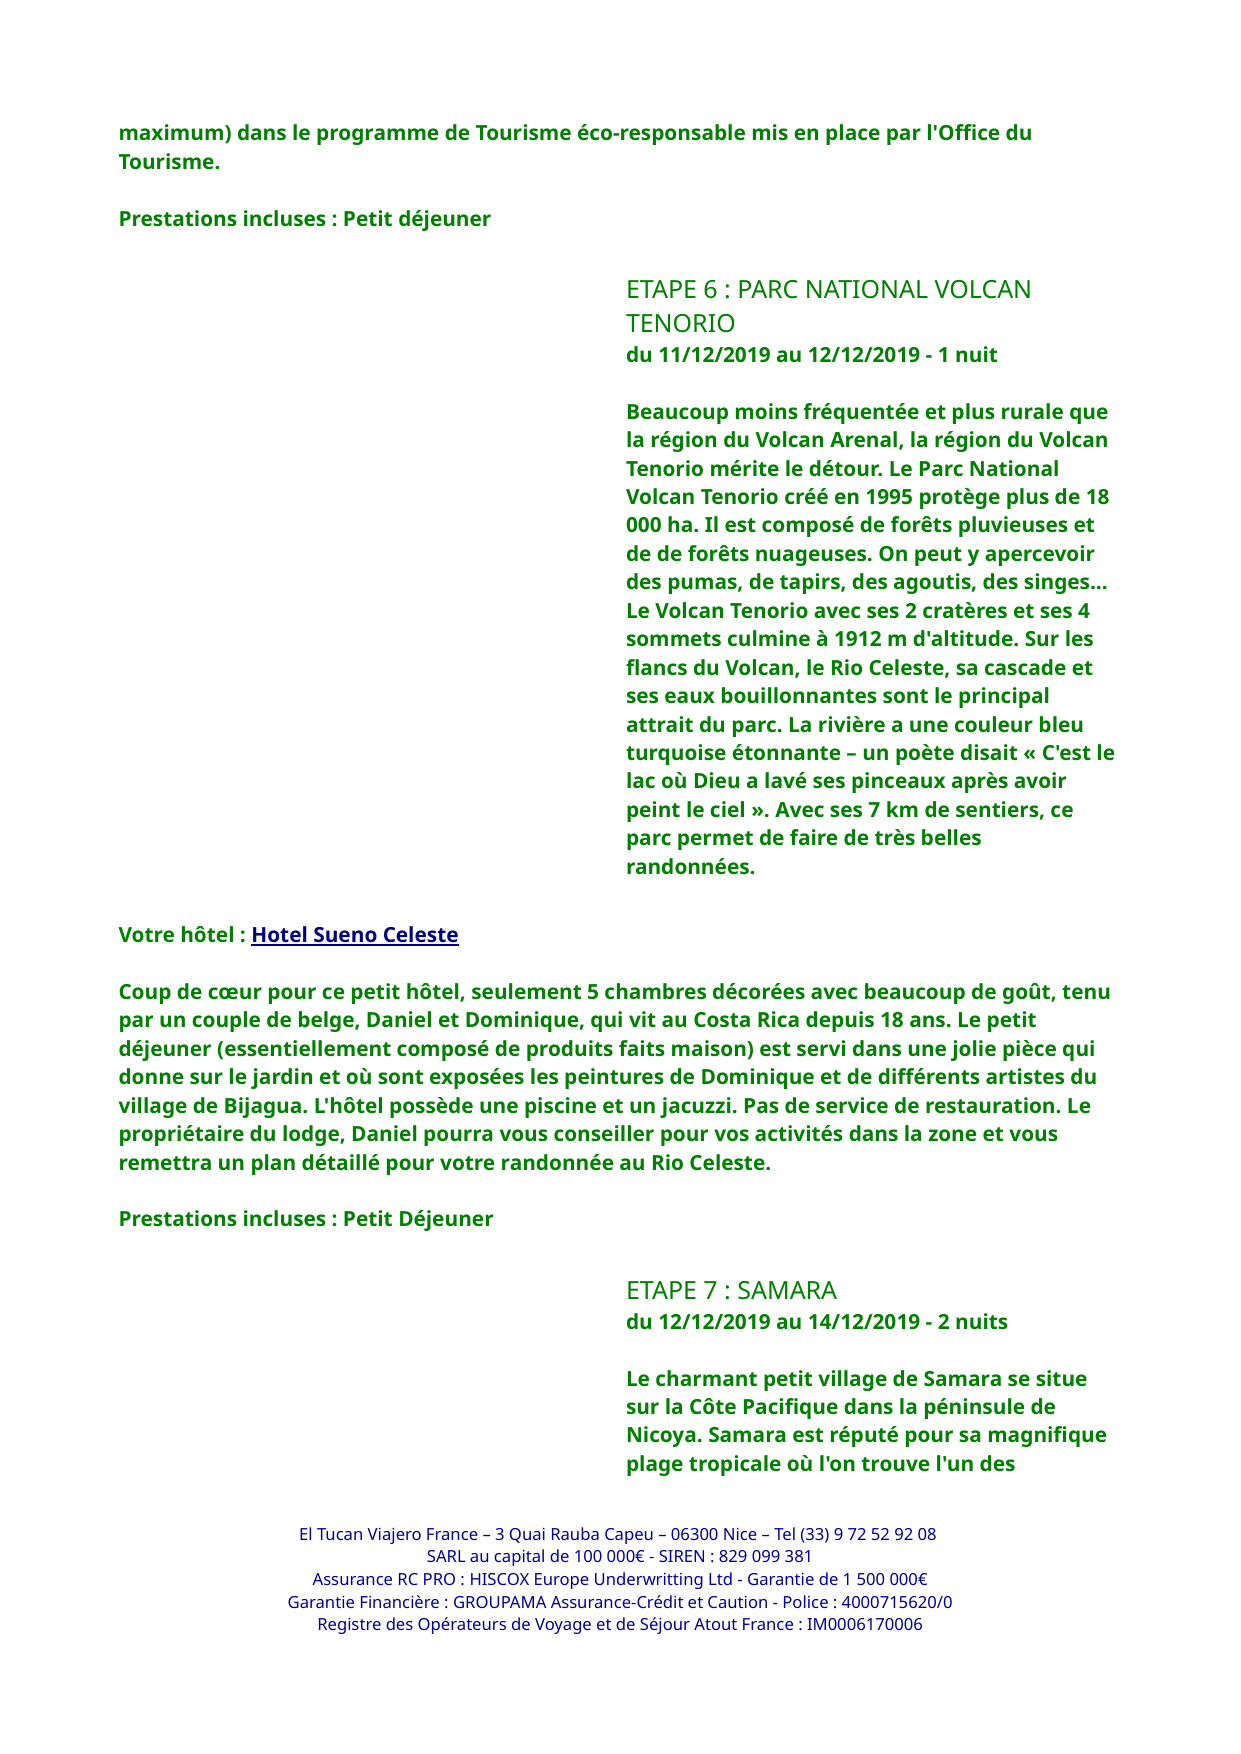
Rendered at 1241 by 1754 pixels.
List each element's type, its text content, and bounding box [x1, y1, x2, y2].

table_header ETAPE 6 : PARC NATIONAL VOLCAN TENORIO du 11/12/2019 au 12/12/2019 - 1 nuit Beaucoup moins fréquentée et plus rurale que la région du Volcan Arenal, la région du Volcan Tenorio mérite le détour. Le Parc National Volcan Tenorio créé en 1995 protège plus de 18 000 ha. Il est composé de forêts pluvieuses et de de forêts nuageuses. On peut y apercevoir des pumas, de tapirs, des agoutis, des singes... Le Volcan Tenorio avec ses 2 cratères et ses 4 sommets culmine à 1912 m d'altitude. Sur les flancs du Volcan, le Rio Celeste, sa cascade et ses eaux bouillonnantes sont le principal attrait du parc. La rivière a une couleur bleu turquoise étonnante – un poète disait « C'est le lac où Dieu a lavé ses pinceaux après avoir peint le ciel ». Avec ses 7 km de sentiers, ce parc permet de faire de très belles randonnées. [620, 266, 1122, 886]
text Prestations incluses : Petit Déjeuner [118, 1204, 1122, 1233]
text Prestations incluses : Petit déjeuner [118, 204, 1122, 232]
table_header ETAPE 7 : SAMARA du 12/12/2019 au 14/12/2019 - 2 nuits Le charmant petit village de Samara se situe sur la Côte Pacifique dans la péninsule de Nicoya. Samara est réputé pour sa magnifique plage tropicale où l'on trouve l'un des [620, 1267, 1122, 1483]
text maximum) dans le programme de Tourisme éco-responsable mis en place par l'Office du Tourisme. [118, 118, 1122, 175]
text Coup de cœur pour ce petit hôtel, seulement 5 chambres décorées avec beaucoup de goût, tenu par un couple de belge, Daniel et Dominique, qui vit au Costa Rica depuis 18 ans. Le petit déjeuner (essentiellement composé de produits faits maison) est servi dans une jolie pièce qui donne sur le jardin et où sont exposées les peintures de Dominique et de différents artistes du village de Bijagua. L'hôtel possède une piscine et un jacuzzi. Pas de service de restauration. Le propriétaire du lodge, Daniel pourra vous conseiller pour vos activités dans la zone et vous remettra un plan détaillé pour votre randonnée au Rio Celeste. [118, 977, 1122, 1176]
text Votre hôtel : Hotel Sueno Celeste [118, 920, 1122, 948]
table_header [118, 1267, 620, 1483]
table_header [118, 266, 620, 886]
